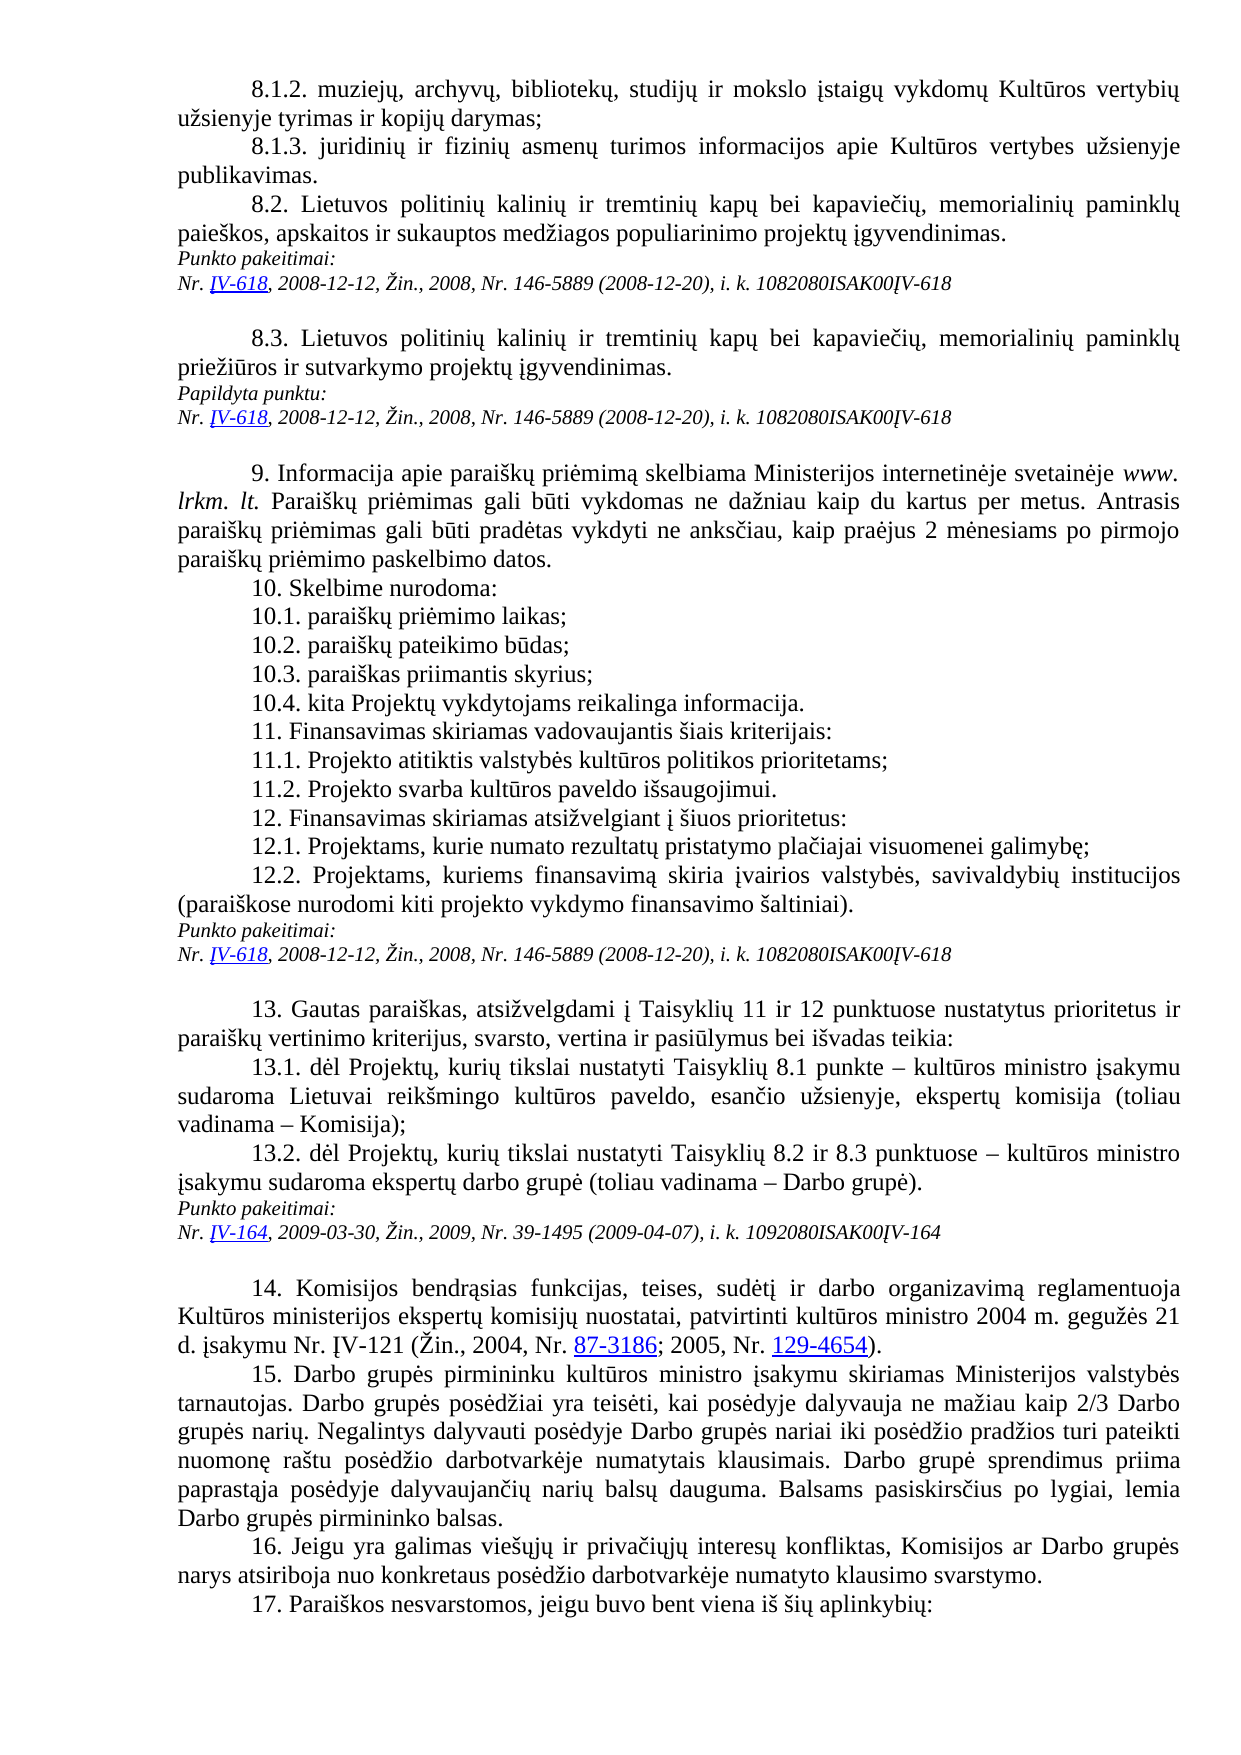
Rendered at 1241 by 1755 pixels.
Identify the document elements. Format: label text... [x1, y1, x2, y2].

text 9. Informacija apie paraiškų priėmimą skelbiama Ministerijos internetinėje svetainėje www. lrkm. lt. Paraiškų priėmimas gali būti vykdomas ne dažniau kaip du kartus per metus. Antrasis paraiškų priėmimas gali būti pradėtas vykdyti ne anksčiau, kaip praėjus 2 mėnesiams po pirmojo paraiškų priėmimo paskelbimo datos. [177, 458, 1181, 573]
text Nr. ĮV-164, 2009-03-30, Žin., 2009, Nr. 39-1495 (2009-04-07), i. k. 1092080ISAK00ĮV-164 [177, 1220, 1181, 1244]
text Nr. ĮV-618, 2008-12-12, Žin., 2008, Nr. 146-5889 (2008-12-20), i. k. 1082080ISAK00ĮV-618 [177, 270, 1181, 294]
text 10. Skelbime nurodoma: [177, 573, 1181, 601]
text Nr. ĮV-618, 2008-12-12, Žin., 2008, Nr. 146-5889 (2008-12-20), i. k. 1082080ISAK00ĮV-618 [177, 405, 1181, 429]
text 16. Jeigu yra galimas viešųjų ir privačiųjų interesų konfliktas, Komisijos ar Darbo grupės narys atsiriboja nuo konkretaus posėdžio darbotvarkėje numatyto klausimo svarstymo. [177, 1531, 1181, 1589]
text Punkto pakeitimai: [177, 918, 1181, 942]
text Papildyta punktu: [177, 381, 1181, 405]
text 12.1. Projektams, kurie numato rezultatų pristatymo plačiajai visuomenei galimybę; [177, 831, 1181, 860]
text 10.1. paraiškų priėmimo laikas; [177, 601, 1181, 630]
text 8.1.3. juridinių ir fizinių asmenų turimos informacijos apie Kultūros vertybes užsienyje publikavimas. [177, 131, 1181, 189]
text 11. Finansavimas skiriamas vadovaujantis šiais kriterijais: [177, 716, 1181, 745]
text 13.2. dėl Projektų, kurių tikslai nustatyti Taisyklių 8.2 ir 8.3 punktuose – kultūros ministro įsakymu sudaroma ekspertų darbo grupė (toliau vadinama – Darbo grupė). [177, 1138, 1181, 1196]
text 10.2. paraiškų pateikimo būdas; [177, 630, 1181, 659]
text 12. Finansavimas skiriamas atsižvelgiant į šiuos prioritetus: [177, 803, 1181, 831]
text 8.2. Lietuvos politinių kalinių ir tremtinių kapų bei kapaviečių, memorialinių paminklų paieškos, apskaitos ir sukauptos medžiagos populiarinimo projektų įgyvendinimas. [177, 189, 1181, 246]
text 11.1. Projekto atitiktis valstybės kultūros politikos prioritetams; [177, 745, 1181, 774]
text 11.2. Projekto svarba kultūros paveldo išsaugojimui. [177, 774, 1181, 803]
text Nr. ĮV-618, 2008-12-12, Žin., 2008, Nr. 146-5889 (2008-12-20), i. k. 1082080ISAK00ĮV-618 [177, 942, 1181, 966]
text Punkto pakeitimai: [177, 1196, 1181, 1220]
text 10.4. kita Projektų vykdytojams reikalinga informacija. [177, 688, 1181, 716]
text 14. Komisijos bendrąsias funkcijas, teises, sudėtį ir darbo organizavimą reglamentuoja Kultūros ministerijos ekspertų komisijų nuostatai, patvirtinti kultūros ministro 2004 m. gegužės 21 d. įsakymu Nr. ĮV-121 (Žin., 2004, Nr. 87-3186; 2005, Nr. 129-4654). [177, 1273, 1181, 1359]
text 8.3. Lietuvos politinių kalinių ir tremtinių kapų bei kapaviečių, memorialinių paminklų priežiūros ir sutvarkymo projektų įgyvendinimas. [177, 323, 1181, 381]
text 12.2. Projektams, kuriems finansavimą skiria įvairios valstybės, savivaldybių institucijos (paraiškose nurodomi kiti projekto vykdymo finansavimo šaltiniai). [177, 860, 1181, 918]
text 15. Darbo grupės pirmininku kultūros ministro įsakymu skiriamas Ministerijos valstybės tarnautojas. Darbo grupės posėdžiai yra teisėti, kai posėdyje dalyvauja ne mažiau kaip 2/3 Darbo grupės narių. Negalintys dalyvauti posėdyje Darbo grupės nariai iki posėdžio pradžios turi pateikti nuomonę raštu posėdžio darbotvarkėje numatytais klausimais. Darbo grupė sprendimus priima paprastąja posėdyje dalyvaujančių narių balsų dauguma. Balsams pasiskirsčius po lygiai, lemia Darbo grupės pirmininko balsas. [177, 1359, 1181, 1531]
text Punkto pakeitimai: [177, 246, 1181, 270]
text 8.1.2. muziejų, archyvų, bibliotekų, studijų ir mokslo įstaigų vykdomų Kultūros vertybių užsienyje tyrimas ir kopijų darymas; [177, 74, 1181, 131]
text 13. Gautas paraiškas, atsižvelgdami į Taisyklių 11 ir 12 punktuose nustatytus prioritetus ir paraiškų vertinimo kriterijus, svarsto, vertina ir pasiūlymus bei išvadas teikia: [177, 994, 1181, 1052]
text 10.3. paraiškas priimantis skyrius; [177, 659, 1181, 688]
text 13.1. dėl Projektų, kurių tikslai nustatyti Taisyklių 8.1 punkte – kultūros ministro įsakymu sudaroma Lietuvai reikšmingo kultūros paveldo, esančio užsienyje, ekspertų komisija (toliau vadinama – Komisija); [177, 1052, 1181, 1138]
text 17. Paraiškos nesvarstomos, jeigu buvo bent viena iš šių aplinkybių: [177, 1589, 1181, 1618]
